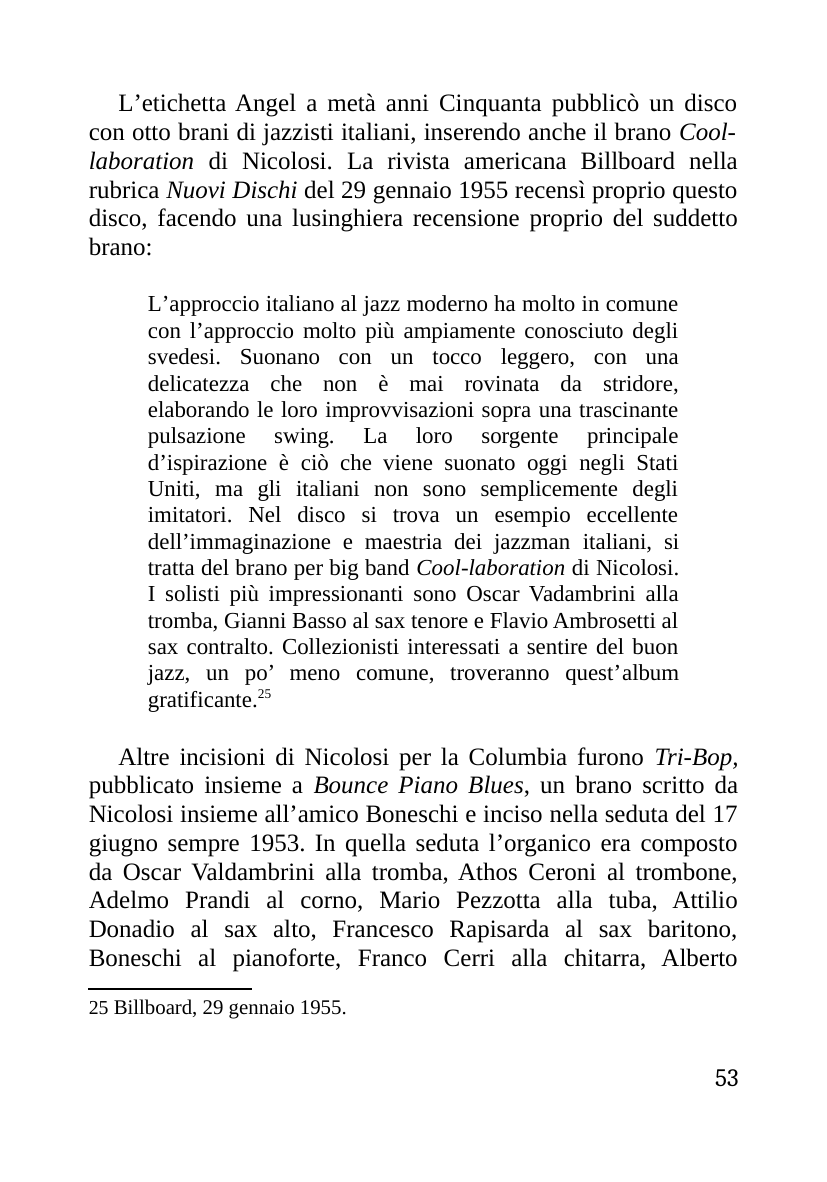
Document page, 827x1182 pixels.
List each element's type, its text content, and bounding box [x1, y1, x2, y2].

text L’approccio italiano al jazz moderno ha molto in comune con l’approccio molto più ampiamente conosciuto degli svedesi. Suonano con un tocco leggero, con una delicatezza che non è mai rovinata da stridore, elaborando le loro improvvisazioni sopra una trascinante pulsazione swing. La loro sorgente principale d’ispirazione è ciò che viene suonato oggi negli Stati Uniti, ma gli italiani non sono semplicemente degli imitatori. Nel disco si trova un esempio eccellente dell’immaginazione e maestria dei jazzman italiani, si tratta del brano per big band Cool-laboration di Nicolosi. I solisti più impressionanti sono Oscar Vadambrini alla tromba, Gianni Basso al sax tenore e Flavio Ambrosetti al sax contralto. Collezionisti interessati a sentire del buon jazz, un po’ meno comune, troveranno quest’album gratificante. [148, 291, 679, 712]
text Altre incisioni di Nicolosi per la Columbia furono Tri-Bop, pubblicato insieme a Bounce Piano Blues, un brano scritto da Nicolosi insieme all’amico Boneschi e inciso nella seduta del 17 giugno sempre 1953. In quella seduta l’organico era composto da Oscar Valdambrini alla tromba, Athos Ceroni al trombone, Adelmo Prandi al corno, Mario Pezzotta alla tuba, Attilio Donadio al sax alto, Francesco Rapisarda al sax baritono, Boneschi al pianoforte, Franco Cerri alla chitarra, Alberto [88, 742, 738, 972]
text Billboard, 29 gennaio 1955. [88, 995, 738, 1019]
text L’etichetta Angel a metà anni Cinquanta pubblicò un disco con otto brani di jazzisti italiani, inserendo anche il brano Cool-laboration di Nicolosi. La rivista americana Billboard nella rubrica Nuovi Dischi del 29 gennaio 1955 recensì proprio questo disco, facendo una lusinghiera recensione proprio del suddetto brano: [88, 88, 738, 261]
